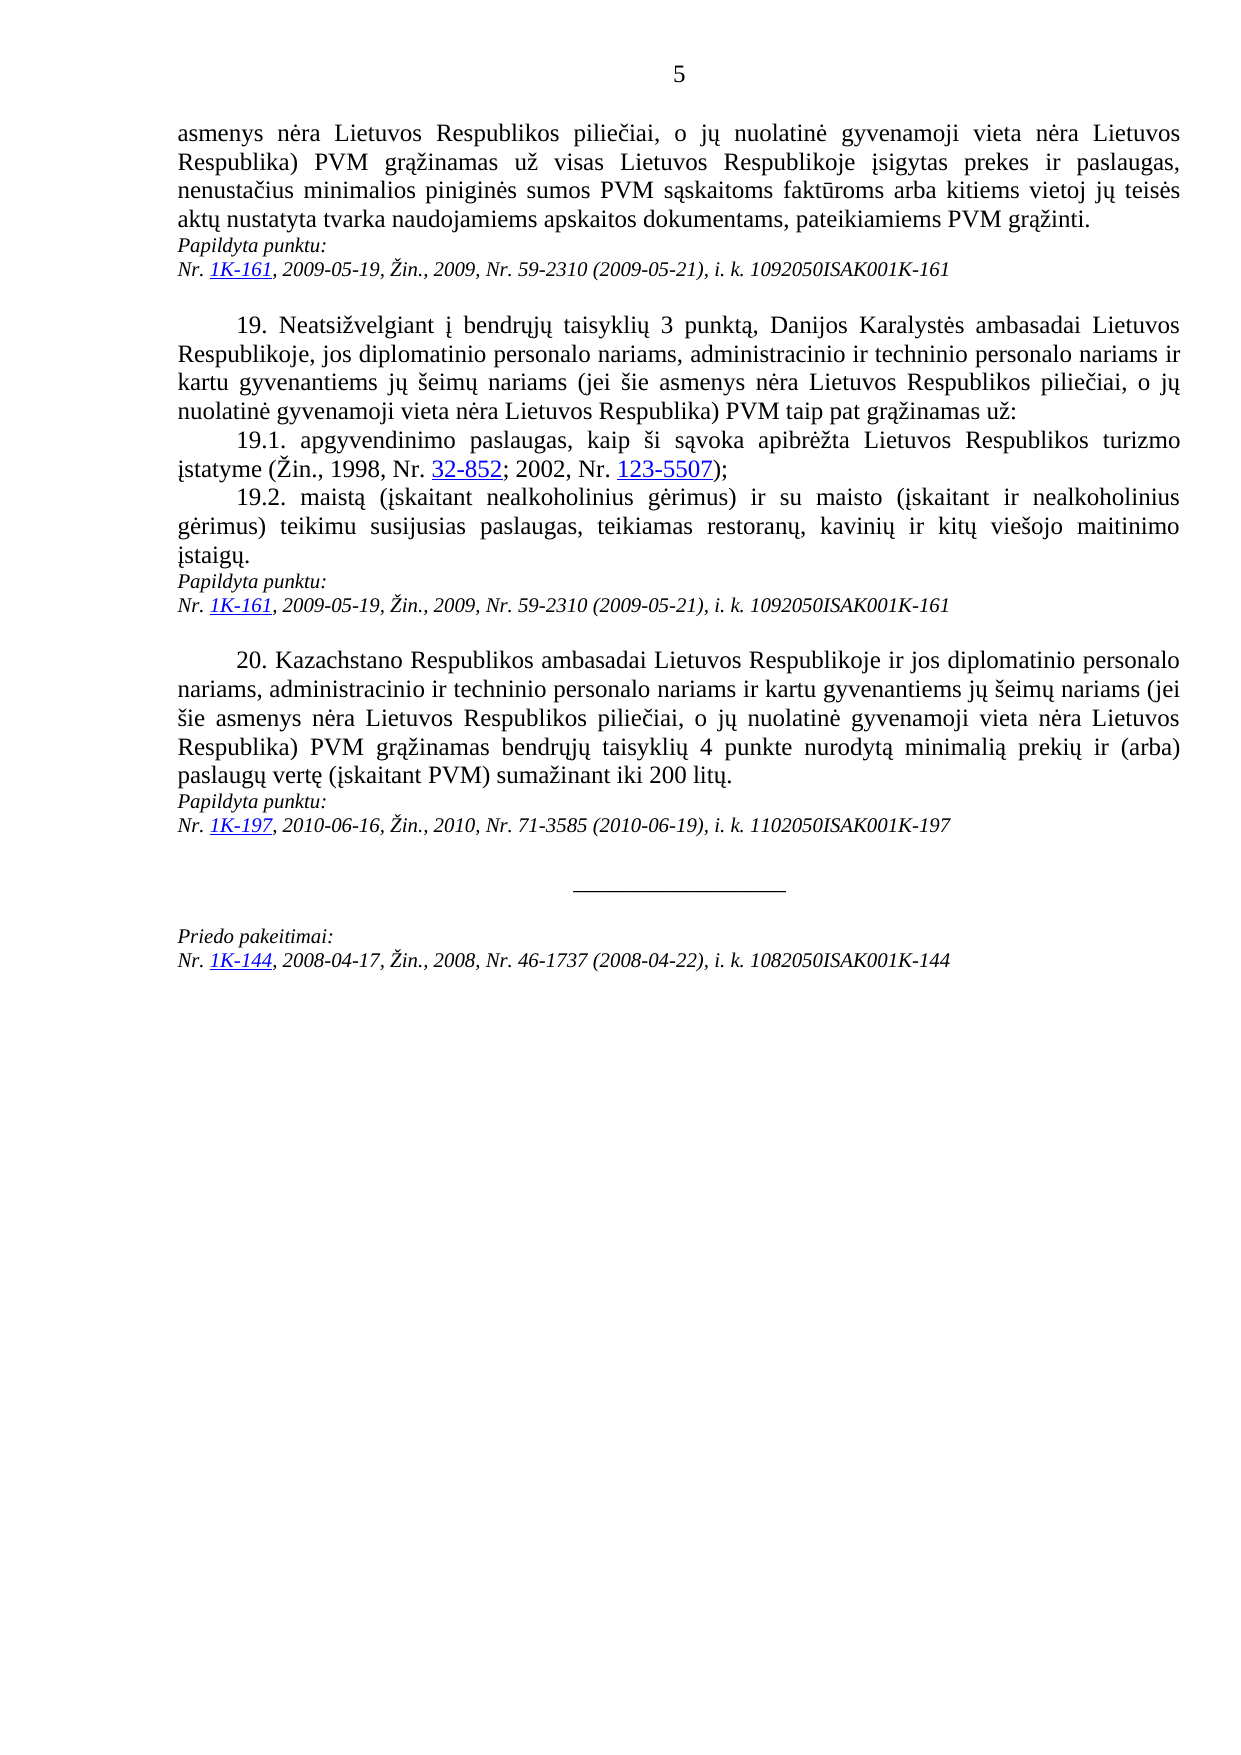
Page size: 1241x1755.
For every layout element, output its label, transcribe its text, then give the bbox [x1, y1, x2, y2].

text Nr. 1K-144, 2008-04-17, Žin., 2008, Nr. 46-1737 (2008-04-22), i. k. 1082050ISAK001K-144 [177, 948, 1181, 972]
text asmenys nėra Lietuvos Respublikos piliečiai, o jų nuolatinė gyvenamoji vieta nėra Lietuvos Respublika) PVM grąžinamas už visas Lietuvos Respublikoje įsigytas prekes ir paslaugas, nenustačius minimalios piniginės sumos PVM sąskaitoms faktūroms arba kitiems vietoj jų teisės aktų nustatyta tvarka naudojamiems apskaitos dokumentams, pateikiamiems PVM grąžinti. [177, 118, 1181, 233]
text Papildyta punktu: [177, 233, 1181, 257]
text Nr. 1K-197, 2010-06-16, Žin., 2010, Nr. 71-3585 (2010-06-19), i. k. 1102050ISAK001K-197 [177, 813, 1181, 837]
text Nr. 1K-161, 2009-05-19, Žin., 2009, Nr. 59-2310 (2009-05-21), i. k. 1092050ISAK001K-161 [177, 593, 1181, 617]
text Priedo pakeitimai: [177, 924, 1181, 948]
text 20. Kazachstano Respublikos ambasadai Lietuvos Respublikoje ir jos diplomatinio personalo nariams, administracinio ir techninio personalo nariams ir kartu gyvenantiems jų šeimų nariams (jei šie asmenys nėra Lietuvos Respublikos piliečiai, o jų nuolatinė gyvenamoji vieta nėra Lietuvos Respublika) PVM grąžinamas bendrųjų taisyklių 4 punkte nurodytą minimalią prekių ir (arba) paslaugų vertę (įskaitant PVM) sumažinant iki 200 litų. [177, 646, 1181, 789]
text 19.2. maistą (įskaitant nealkoholinius gėrimus) ir su maisto (įskaitant ir nealkoholinius gėrimus) teikimu susijusias paslaugas, teikiamas restoranų, kavinių ir kitų viešojo maitinimo įstaigų. [177, 482, 1181, 569]
text Papildyta punktu: [177, 569, 1181, 593]
text Papildyta punktu: [177, 789, 1181, 813]
text 19. Neatsižvelgiant į bendrųjų taisyklių 3 punktą, Danijos Karalystės ambasadai Lietuvos Respublikoje, jos diplomatinio personalo nariams, administracinio ir techninio personalo nariams ir kartu gyvenantiems jų šeimų nariams (jei šie asmenys nėra Lietuvos Respublikos piliečiai, o jų nuolatinė gyvenamoji vieta nėra Lietuvos Respublika) PVM taip pat grąžinamas už: [177, 310, 1181, 425]
text Nr. 1K-161, 2009-05-19, Žin., 2009, Nr. 59-2310 (2009-05-21), i. k. 1092050ISAK001K-161 [177, 257, 1181, 281]
text _________________ [177, 866, 1181, 895]
text 19.1. apgyvendinimo paslaugas, kaip ši sąvoka apibrėžta Lietuvos Respublikos turizmo įstatyme (Žin., 1998, Nr. 32-852; 2002, Nr. 123-5507); [177, 425, 1181, 482]
